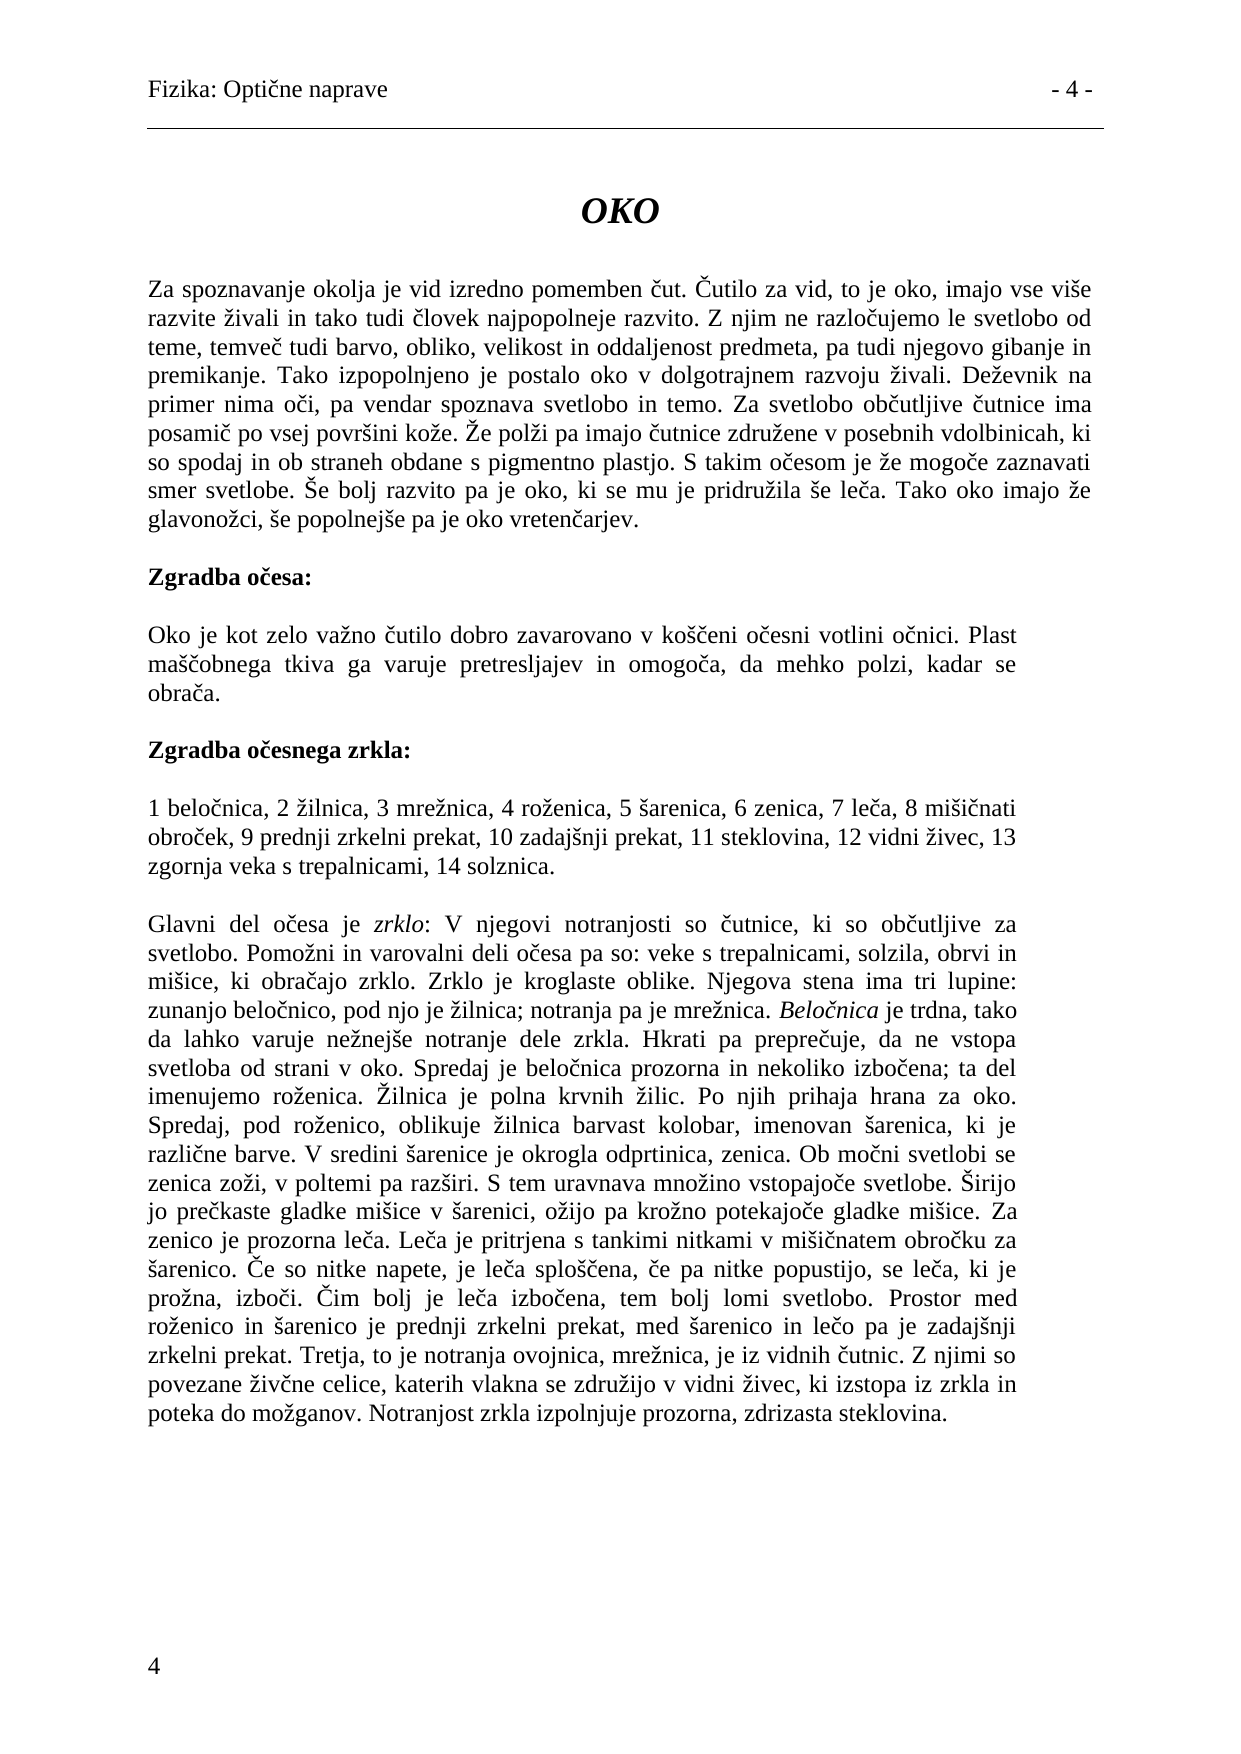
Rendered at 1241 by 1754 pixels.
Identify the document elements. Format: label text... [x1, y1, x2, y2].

subtitle OKO [148, 188, 1093, 231]
text Za spoznavanje okolja je vid izredno pomemben čut. Čutilo za vid, to je oko, imajo vse više razvite živali in tako tudi človek najpopolneje razvito. Z njim ne razločujemo le svetlobo od teme, temveč tudi barvo, obliko, velikost in oddaljenost predmeta, pa tudi njegovo gibanje in premikanje. Tako izpopolnjeno je postalo oko v dolgotrajnem razvoju živali. Deževnik na primer nima oči, pa vendar spoznava svetlobo in temo. Za svetlobo občutljive čutnice ima posamič po vsej površini kože. Že polži pa imajo čutnice združene v posebnih vdolbinicah, ki so spodaj in ob straneh obdane s pigmentno plastjo. S takim očesom je že mogoče zaznavati smer svetlobe. Še bolj razvito pa je oko, ki se mu je pridružila še leča. Tako oko imajo že glavonožci, še popolnejše pa je oko vretenčarjev. [148, 274, 1093, 533]
text Glavni del očesa je zrklo: V njegovi notranjosti so čutnice, ki so občutljive za svetlobo. Pomožni in varovalni deli očesa pa so: veke s trepalnicami, solzila, obrvi in mišice, ki obračajo zrklo. Zrklo je kroglaste oblike. Njegova stena ima tri lupine: zunanjo beločnico, pod njo je žilnica; notranja pa je mrežnica. Beločnica je trdna, tako da lahko varuje nežnejše notranje dele zrkla. Hkrati pa preprečuje, da ne vstopa svetloba od strani v oko. Spredaj je beločnica prozorna in nekoliko izbočena; ta del imenujemo roženica. Žilnica je polna krvnih žilic. Po njih prihaja hrana za oko. Spredaj, pod roženico, oblikuje žilnica barvast kolobar, imenovan šarenica, ki je različne barve. V sredini šarenice je okrogla odprtinica, zenica. Ob močni svetlobi se zenica zoži, v poltemi pa razširi. S tem uravnava množino vstopajoče svetlobe. Širijo jo prečkaste gladke mišice v šarenici, ožijo pa krožno potekajoče gladke mišice. Za zenico je prozorna leča. Leča je pritrjena s tankimi nitkami v mišičnatem obročku za šarenico. Če so nitke napete, je leča sploščena, če pa nitke popustijo, se leča, ki je prožna, izboči. Čim bolj je leča izbočena, tem bolj lomi svetlobo. Prostor med roženico in šarenico je prednji zrkelni prekat, med šarenico in lečo pa je zadajšnji zrkelni prekat. Tretja, to je notranja ovojnica, mrežnica, je iz vidnih čutnic. Z njimi so povezane živčne celice, katerih vlakna se združijo v vidni živec, ki izstopa iz zrkla in poteka do možganov. Notranjost zrkla izpolnjuje prozorna, zdrizasta steklovina. [148, 909, 1018, 1426]
text Oko je kot zelo važno čutilo dobro zavarovano v koščeni očesni votlini očnici. Plast maščobnega tkiva ga varuje pretresljajev in omogoča, da mehko polzi, kadar se obrača. [148, 620, 1018, 706]
text Zgradba očesnega zrkla: [148, 736, 1018, 764]
text 1 beločnica, 2 žilnica, 3 mrežnica, 4 roženica, 5 šarenica, 6 zenica, 7 leča, 8 mišičnati obroček, 9 prednji zrkelni prekat, 10 zadajšnji prekat, 11 steklovina, 12 vidni živec, 13 zgornja veka s trepalnicami, 14 solznica. [148, 793, 1018, 880]
text Zgradba očesa: [148, 562, 1018, 591]
